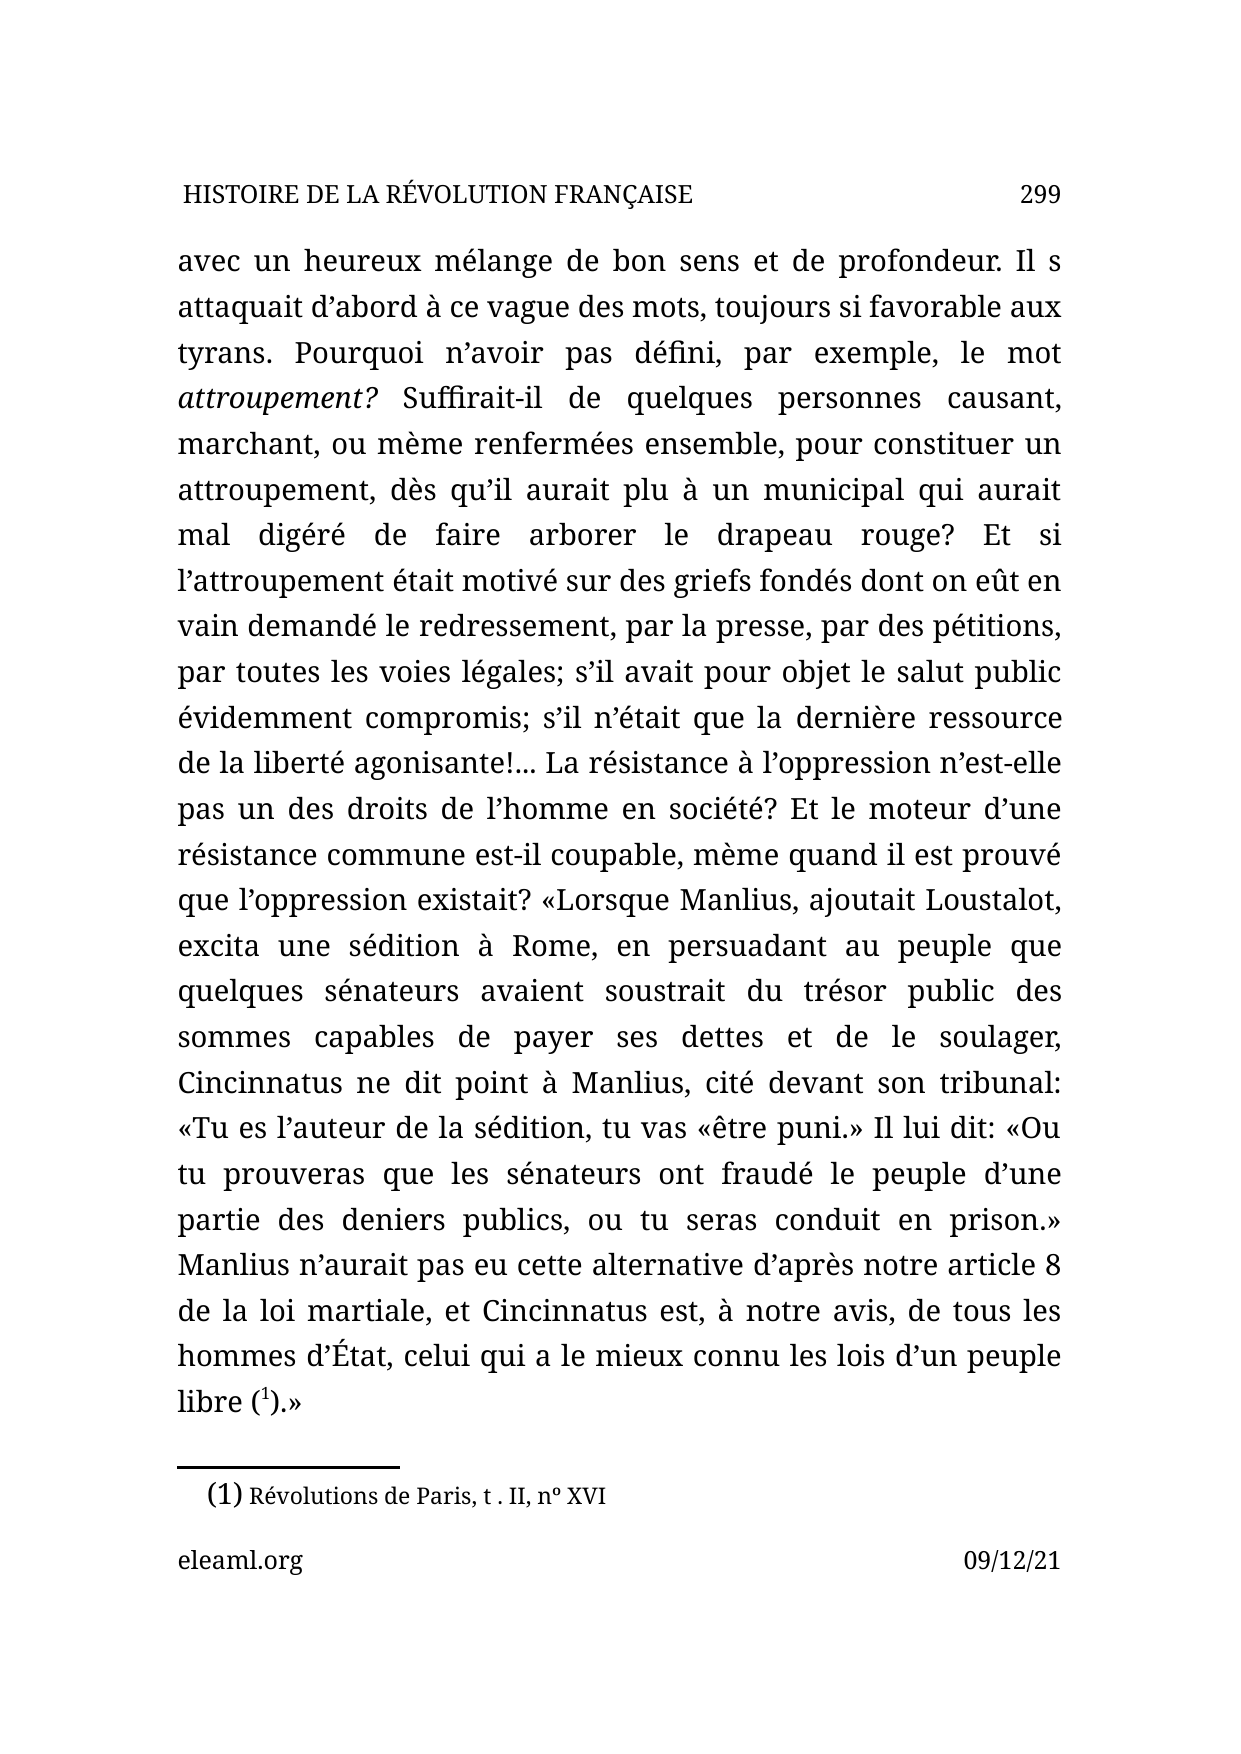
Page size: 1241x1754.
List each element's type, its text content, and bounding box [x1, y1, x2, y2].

text Révolutions de Paris, t . II, nº XVI [177, 1473, 1063, 1513]
text avec un heureux mélange de bon sens et de profondeur. Il s attaquait d’abord à ce vague des mots, toujours si favorable aux tyrans. Pourquoi n’avoir pas défini, par exemple, le mot attroupement? Suffirait-il de quelques personnes causant, marchant, ou mème renfermées ensemble, pour constituer un attroupement, dès qu’il aurait plu à un municipal qui aurait mal digéré de faire arborer le drapeau rouge? Et si l’attroupement était motivé sur des griefs fondés dont on eût en vain demandé le redressement, par la presse, par des pétitions, par toutes les voies légales; s’il avait pour objet le salut public évidemment compromis; s’il n’était que la dernière ressource de la liberté agonisante!... La résistance à l’oppression n’est-elle pas un des droits de l’homme en société? Et le moteur d’une résistance commune est-il coupable, mème quand il est prouvé que l’oppression existait? «Lorsque Manlius, ajoutait Loustalot, excita une sédition à Rome, en persuadant au peuple que quelques sénateurs avaient soustrait du trésor public des sommes capables de payer ses dettes et de le soulager, Cincinnatus ne dit point à Manlius, cité devant son tribunal: «Tu es l’auteur de la sédition, tu vas «être puni.» Il lui dit: «Ou tu prouveras que les sénateurs ont fraudé le peuple d’une partie des deniers publics, ou tu seras conduit en prison.» Manlius n’aurait pas eu cette alternative d’après notre article 8 de la loi martiale, et Cincinnatus est, à notre avis, de tous les hommes d’État, celui qui a le mieux connu les lois d’un peuple libre ().» [177, 241, 1063, 1421]
